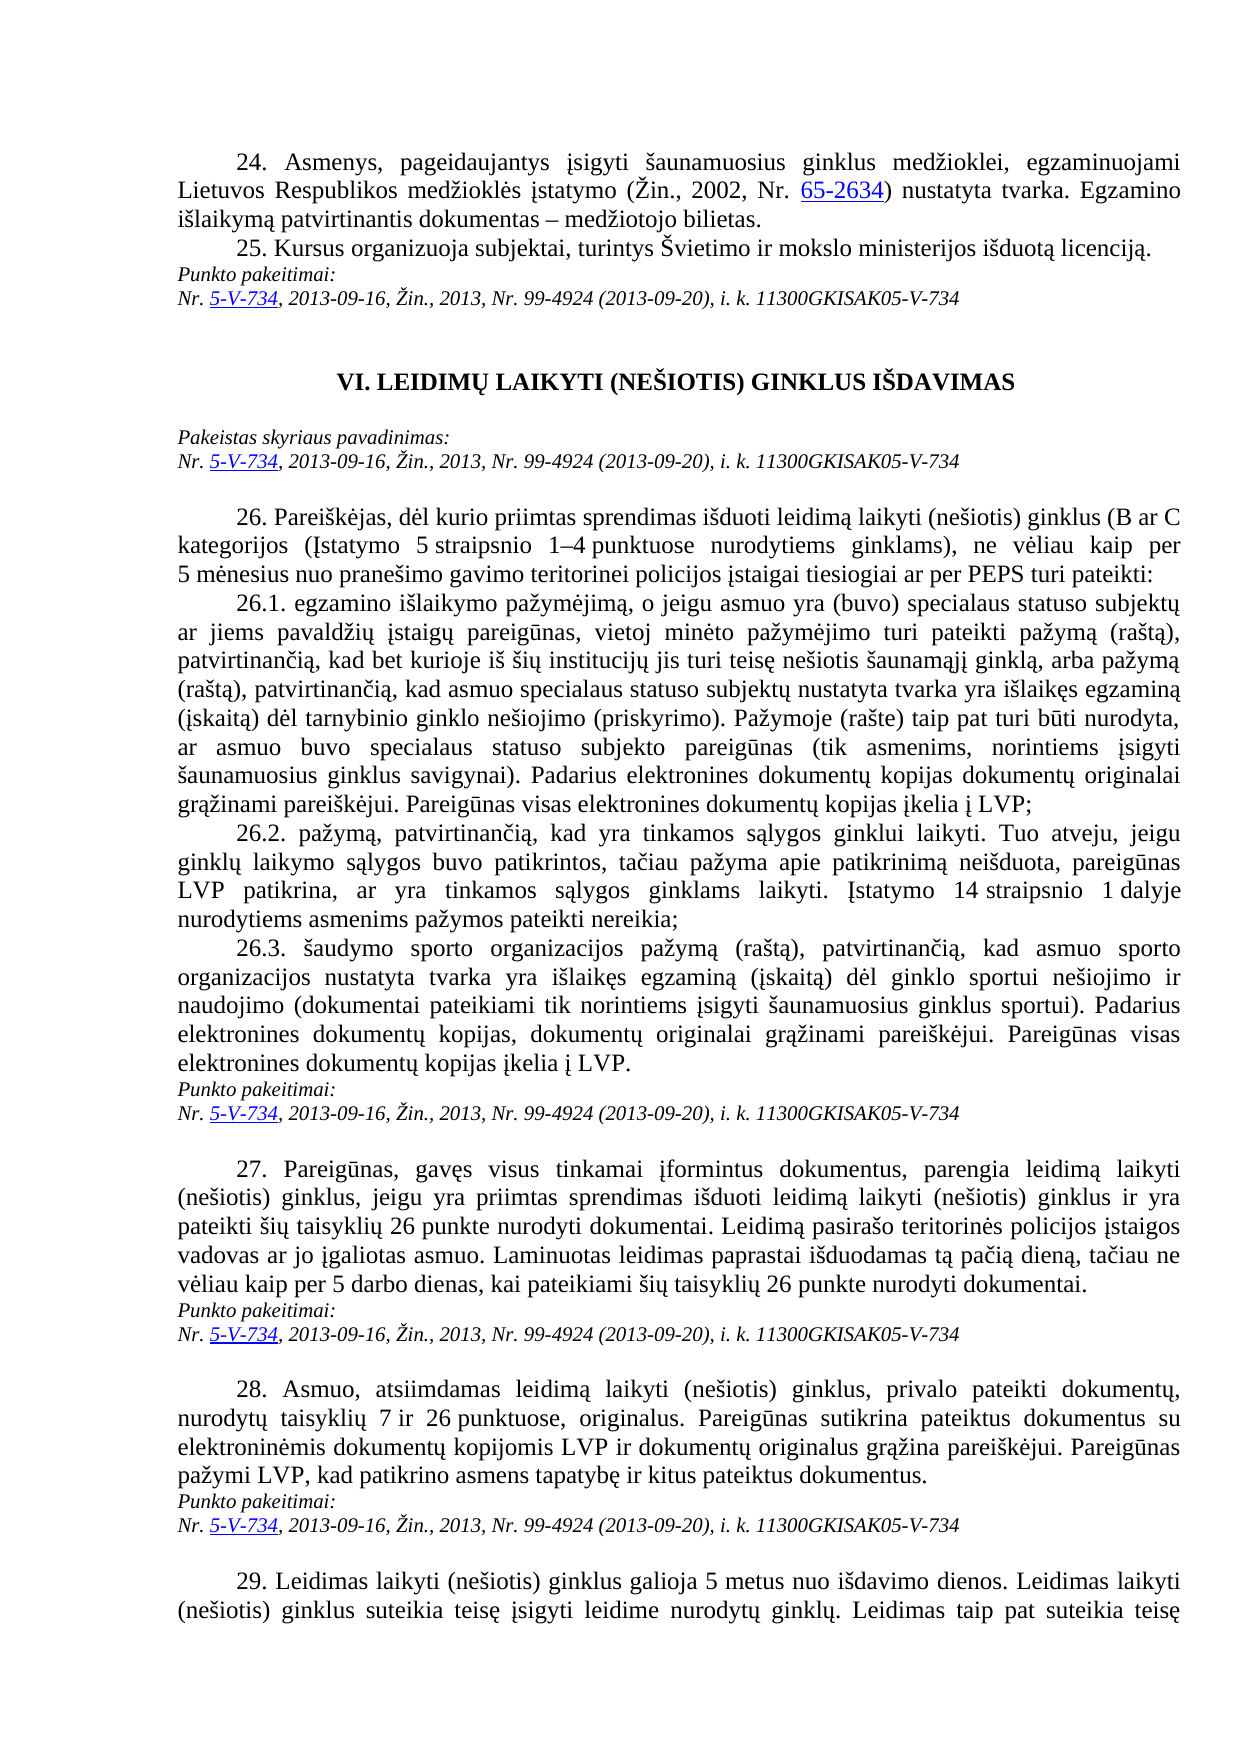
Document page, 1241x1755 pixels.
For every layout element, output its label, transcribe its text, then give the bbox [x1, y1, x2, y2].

text Nr. 5-V-734, 2013-09-16, Žin., 2013, Nr. 99-4924 (2013-09-20), i. k. 11300GKISAK05-V-734 [177, 1101, 1181, 1125]
text 25. Kursus organizuoja subjektai, turintys Švietimo ir mokslo ministerijos išduotą licenciją. [177, 233, 1181, 262]
text 29. Leidimas laikyti (nešiotis) ginklus galioja 5 metus nuo išdavimo dienos. Leidimas laikyti (nešiotis) ginklus suteikia teisę įsigyti leidime nurodytų ginklų. Leidimas taip pat suteikia teisę [177, 1566, 1181, 1624]
text 26.3. šaudymo sporto organizacijos pažymą (raštą), patvirtinančią, kad asmuo sporto organizacijos nustatyta tvarka yra išlaikęs egzaminą (įskaitą) dėl ginklo sportui nešiojimo ir naudojimo (dokumentai pateikiami tik norintiems įsigyti šaunamuosius ginklus sportui). Padarius elektronines dokumentų kopijas, dokumentų originalai grąžinami pareiškėjui. Pareigūnas visas elektronines dokumentų kopijas įkelia į LVP. [177, 933, 1181, 1077]
text 27. Pareigūnas, gavęs visus tinkamai įformintus dokumentus, parengia leidimą laikyti (nešiotis) ginklus, jeigu yra priimtas sprendimas išduoti leidimą laikyti (nešiotis) ginklus ir yra pateikti šių taisyklių 26 punkte nurodyti dokumentai. Leidimą pasirašo teritorinės policijos įstaigos vadovas ar jo įgaliotas asmuo. Laminuotas leidimas paprastai išduodamas tą pačią dieną, tačiau ne vėliau kaip per 5 darbo dienas, kai pateikiami šių taisyklių 26 punkte nurodyti dokumentai. [177, 1154, 1181, 1297]
text Nr. 5-V-734, 2013-09-16, Žin., 2013, Nr. 99-4924 (2013-09-20), i. k. 11300GKISAK05-V-734 [177, 449, 1181, 473]
text 26.2. pažymą, patvirtinančią, kad yra tinkamos sąlygos ginklui laikyti. Tuo atveju, jeigu ginklų laikymo sąlygos buvo patikrintos, tačiau pažyma apie patikrinimą neišduota, pareigūnas LVP patikrina, ar yra tinkamos sąlygos ginklams laikyti. Įstatymo 14 straipsnio 1 dalyje nurodytiems asmenims pažymos pateikti nereikia; [177, 818, 1181, 933]
text Pakeistas skyriaus pavadinimas: [177, 425, 1181, 449]
text Nr. 5-V-734, 2013-09-16, Žin., 2013, Nr. 99-4924 (2013-09-20), i. k. 11300GKISAK05-V-734 [177, 1322, 1181, 1346]
text Punkto pakeitimai: [177, 1297, 1181, 1322]
text 28. Asmuo, atsiimdamas leidimą laikyti (nešiotis) ginklus, privalo pateikti dokumentų, nurodytų taisyklių 7 ir 26 punktuose, originalus. Pareigūnas sutikrina pateiktus dokumentus su elektroninėmis dokumentų kopijomis LVP ir dokumentų originalus grąžina pareiškėjui. Pareigūnas pažymi LVP, kad patikrino asmens tapatybę ir kitus pateiktus dokumentus. [177, 1374, 1181, 1489]
text Nr. 5-V-734, 2013-09-16, Žin., 2013, Nr. 99-4924 (2013-09-20), i. k. 11300GKISAK05-V-734 [177, 286, 1181, 310]
text Punkto pakeitimai: [177, 1489, 1181, 1513]
text 26.1. egzamino išlaikymo pažymėjimą, o jeigu asmuo yra (buvo) specialaus statuso subjektų ar jiems pavaldžių įstaigų pareigūnas, vietoj minėto pažymėjimo turi pateikti pažymą (raštą), patvirtinančią, kad bet kurioje iš šių institucijų jis turi teisę nešiotis šaunamąjį ginklą, arba pažymą (raštą), patvirtinančią, kad asmuo specialaus statuso subjektų nustatyta tvarka yra išlaikęs egzaminą (įskaitą) dėl tarnybinio ginklo nešiojimo (priskyrimo). Pažymoje (rašte) taip pat turi būti nurodyta, ar asmuo buvo specialaus statuso subjekto pareigūnas (tik asmenims, norintiems įsigyti šaunamuosius ginklus savigynai). Padarius elektronines dokumentų kopijas dokumentų originalai grąžinami pareiškėjui. Pareigūnas visas elektronines dokumentų kopijas įkelia į LVP; [177, 588, 1181, 818]
text 26. Pareiškėjas, dėl kurio priimtas sprendimas išduoti leidimą laikyti (nešiotis) ginklus (B ar C kategorijos (Įstatymo 5 straipsnio 1–4 punktuose nurodytiems ginklams), ne vėliau kaip per 5 mėnesius nuo pranešimo gavimo teritorinei policijos įstaigai tiesiogiai ar per PEPS turi pateikti: [177, 502, 1181, 588]
text Nr. 5-V-734, 2013-09-16, Žin., 2013, Nr. 99-4924 (2013-09-20), i. k. 11300GKISAK05-V-734 [177, 1513, 1181, 1537]
text VI. LEIDIMŲ LAIKYTI (NEŠIOTIS) GINKLUS IŠDAVIMAS [177, 367, 1181, 396]
text 24. Asmenys, pageidaujantys įsigyti šaunamuosius ginklus medžioklei, egzaminuojami Lietuvos Respublikos medžioklės įstatymo (Žin., 2002, Nr. 65-2634) nustatyta tvarka. Egzamino išlaikymą patvirtinantis dokumentas – medžiotojo bilietas. [177, 147, 1181, 233]
text Punkto pakeitimai: [177, 1077, 1181, 1101]
text Punkto pakeitimai: [177, 262, 1181, 286]
